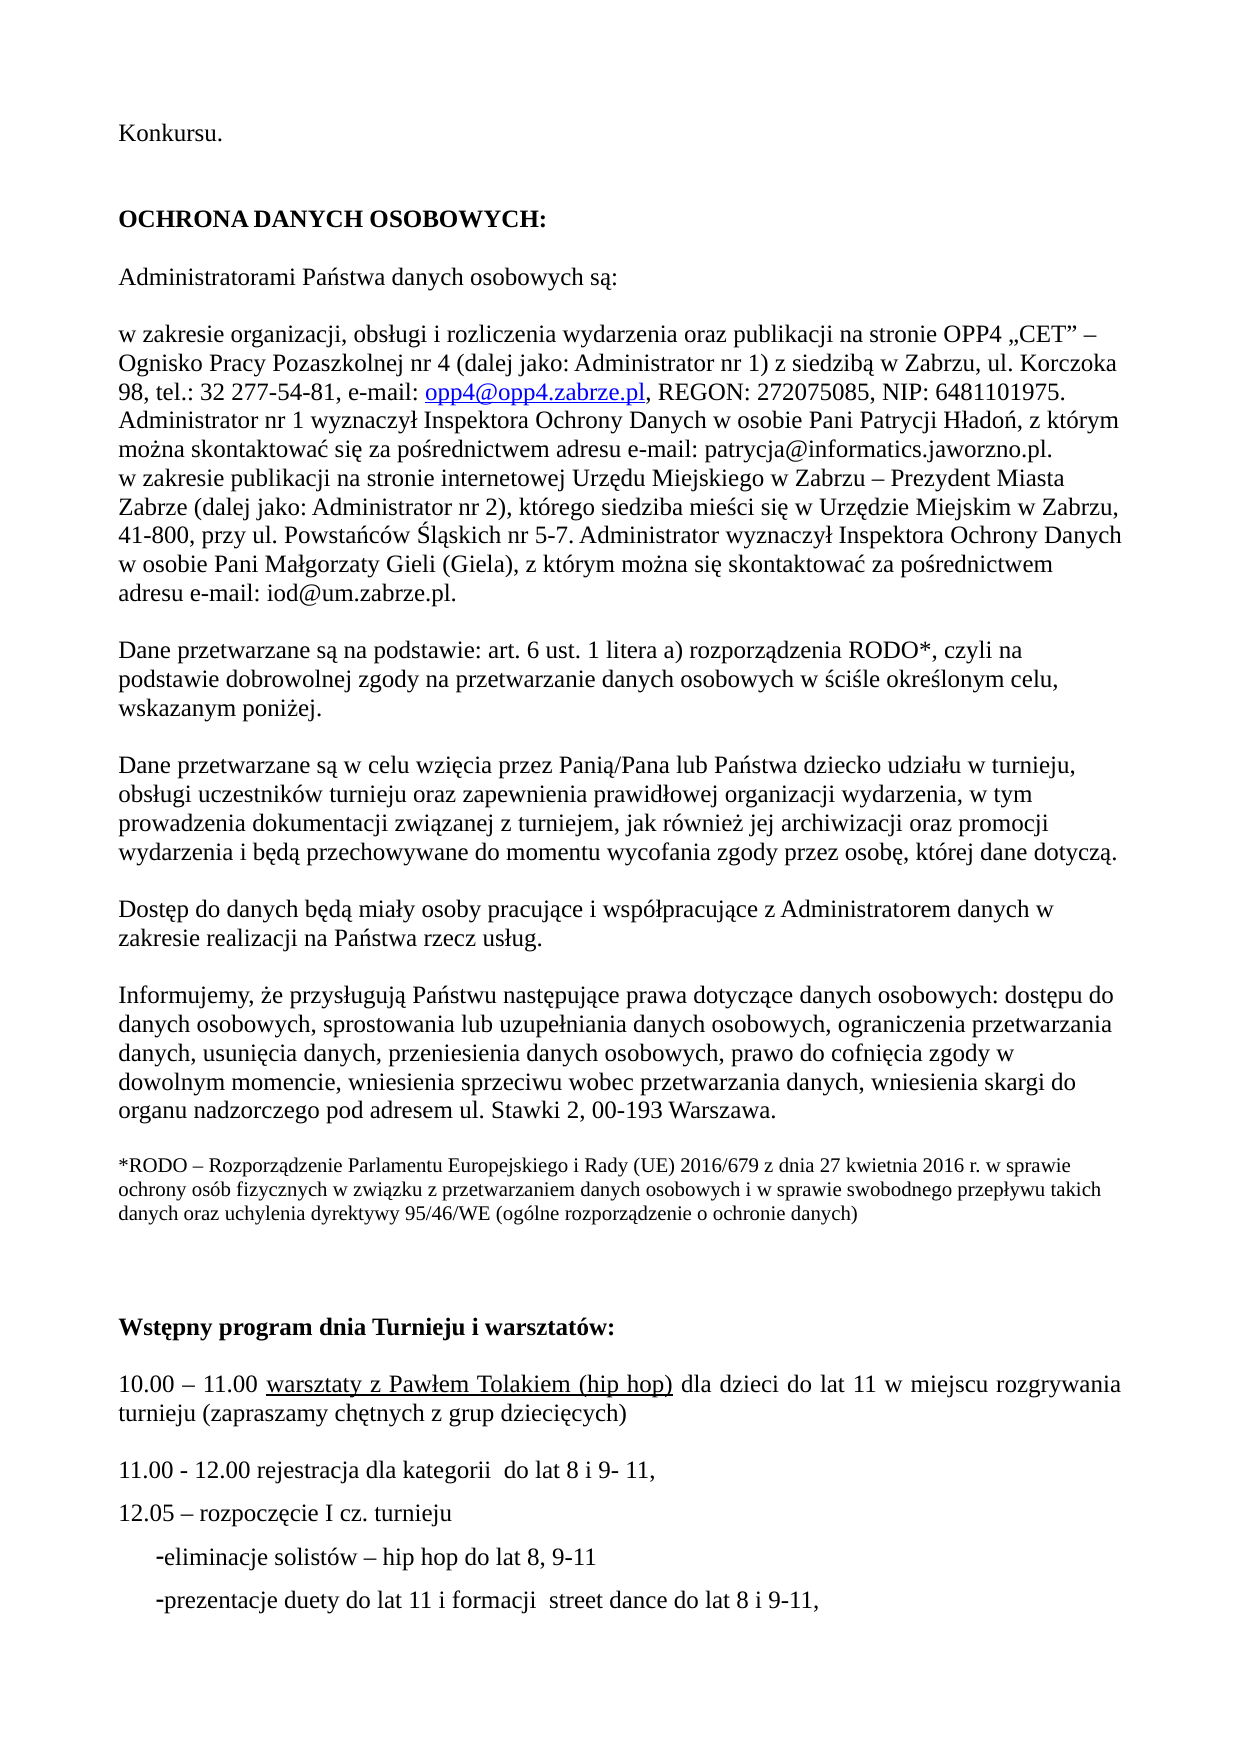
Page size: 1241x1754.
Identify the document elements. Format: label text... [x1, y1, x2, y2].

text w zakresie publikacji na stronie internetowej Urzędu Miejskiego w Zabrzu – Prezydent Miasta Zabrze (dalej jako: Administrator nr 2), którego siedziba mieści się w Urzędzie Miejskim w Zabrzu, 41-800, przy ul. Powstańców Śląskich nr 5-7. Administrator wyznaczył Inspektora Ochrony Danych w osobie Pani Małgorzaty Gieli (Giela), z którym można się skontaktować za pośrednictwem adresu e-mail: iod@um.zabrze.pl. [118, 463, 1122, 607]
text *RODO – Rozporządzenie Parlamentu Europejskiego i Rady (UE) 2016/679 z dnia 27 kwietnia 2016 r. w sprawie ochrony osób fizycznych w związku z przetwarzaniem danych osobowych i w sprawie swobodnego przepływu takich danych oraz uchylenia dyrektywy 95/46/WE (ogólne rozporządzenie o ochronie danych) [118, 1153, 1122, 1225]
text Dostęp do danych będą miały osoby pracujące i współpracujące z Administratorem danych w zakresie realizacji na Państwa rzecz usług. [118, 894, 1122, 952]
list prezentacje duety do lat 11 i formacji street dance do lat 8 i 9-11, [156, 1585, 1122, 1613]
text 10.00 – 11.00 warsztaty z Pawłem Tolakiem (hip hop) dla dzieci do lat 11 w miejscu rozgrywania turnieju (zapraszamy chętnych z grup dziecięcych) [118, 1369, 1122, 1427]
text Administratorami Państwa danych osobowych są: [118, 262, 1122, 291]
list eliminacje solistów – hip hop do lat 8, 9-11 [156, 1542, 1122, 1570]
text OCHRONA DANYCH OSOBOWYCH: [118, 204, 1122, 233]
text Dane przetwarzane są na podstawie: art. 6 ust. 1 litera a) rozporządzenia RODO*, czyli na podstawie dobrowolnej zgody na przetwarzanie danych osobowych w ściśle określonym celu, wskazanym poniżej. [118, 636, 1122, 722]
text Dane przetwarzane są w celu wzięcia przez Panią/Pana lub Państwa dziecko udziału w turnieju, obsługi uczestników turnieju oraz zapewnienia prawidłowej organizacji wydarzenia, w tym prowadzenia dokumentacji związanej z turniejem, jak również jej archiwizacji oraz promocji wydarzenia i będą przechowywane do momentu wycofania zgody przez osobę, której dane dotyczą. [118, 751, 1122, 866]
text 11.00 - 12.00 rejestracja dla kategorii do lat 8 i 9- 11, [118, 1455, 1122, 1484]
text w zakresie organizacji, obsługi i rozliczenia wydarzenia oraz publikacji na stronie OPP4 „CET” – Ognisko Pracy Pozaszkolnej nr 4 (dalej jako: Administrator nr 1) z siedzibą w Zabrzu, ul. Korczoka 98, tel.: 32 277-54-81, e-mail: opp4@opp4.zabrze.pl, REGON: 272075085, NIP: 6481101975. Administrator nr 1 wyznaczył Inspektora Ochrony Danych w osobie Pani Patrycji Hładoń, z którym można skontaktować się za pośrednictwem adresu e-mail: patrycja@informatics.jaworzno.pl. [118, 319, 1122, 463]
text 12.05 – rozpoczęcie I cz. turnieju [118, 1498, 1122, 1527]
text Wstępny program dnia Turnieju i warsztatów: [118, 1312, 1122, 1340]
text Konkursu. [118, 118, 1122, 147]
text Informujemy, że przysługują Państwu następujące prawa dotyczące danych osobowych: dostępu do danych osobowych, sprostowania lub uzupełniania danych osobowych, ograniczenia przetwarzania danych, usunięcia danych, przeniesienia danych osobowych, prawo do cofnięcia zgody w dowolnym momencie, wniesienia sprzeciwu wobec przetwarzania danych, wniesienia skargi do organu nadzorczego pod adresem ul. Stawki 2, 00-193 Warszawa. [118, 981, 1122, 1124]
